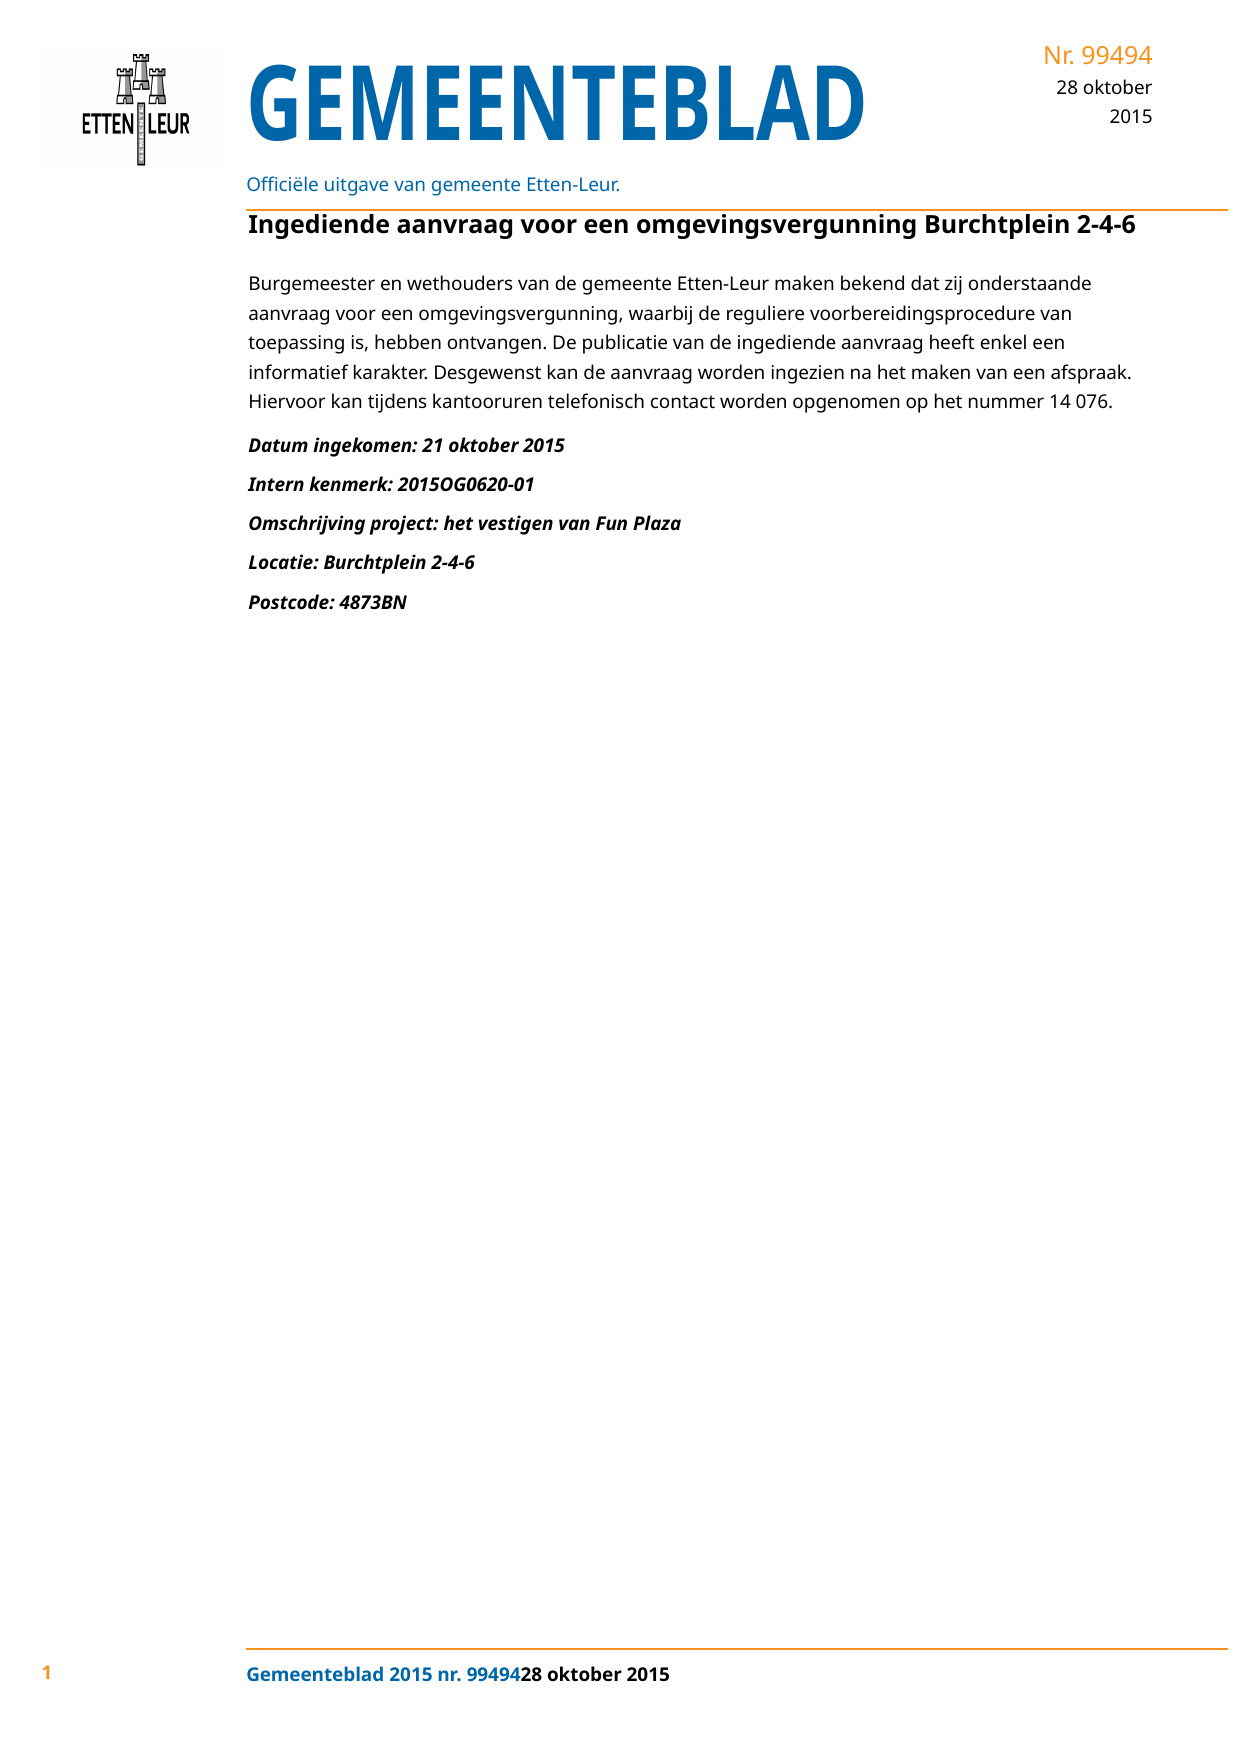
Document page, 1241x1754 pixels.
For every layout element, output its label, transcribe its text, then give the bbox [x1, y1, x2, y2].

text Ingediende aanvraag voor een omgevingsvergunning Burchtplein 2-4-6 [248, 211, 1152, 241]
text Postcode: 4873BN [248, 589, 1152, 614]
text Locatie: Burchtplein 2-4-6 [248, 549, 1152, 575]
text Datum ingekomen: 21 oktober 2015 [248, 432, 1152, 457]
text Burgemeester en wethouders van de gemeente Etten-Leur maken bekend dat zij onderstaande aanvraag voor een omgevingsvergunning, waarbij de reguliere voorbereidingsprocedure van toepassing is, hebben ontvangen. De publicatie van de ingediende aanvraag heeft enkel een informatief karakter. Desgewenst kan de aanvraag worden ingezien na het maken van een afspraak. Hiervoor kan tijdens kantooruren telefonisch contact worden opgenomen op het nummer 14 076. [248, 270, 1152, 414]
text Omschrijving project: het vestigen van Fun Plaza [248, 510, 1152, 536]
picture [41, 47, 231, 172]
text Intern kenmerk: 2015OG0620-01 [248, 471, 1152, 497]
